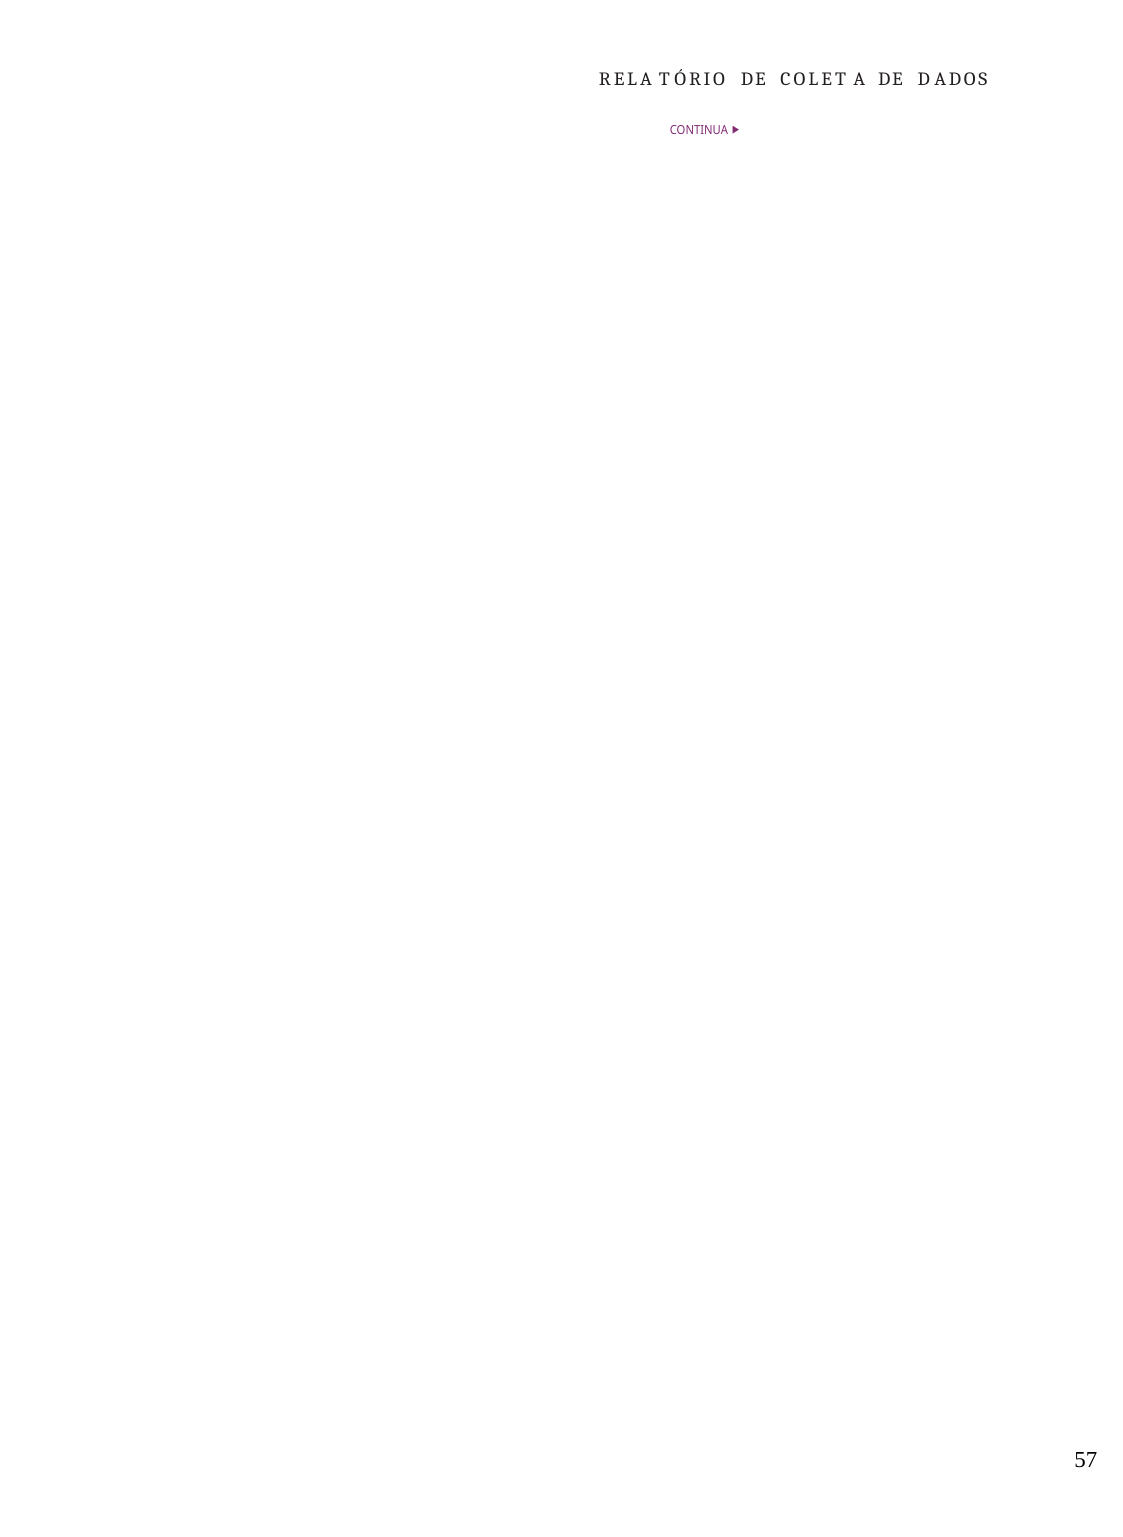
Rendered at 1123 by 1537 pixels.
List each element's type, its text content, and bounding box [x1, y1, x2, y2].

text CONTINUA ⯈ [669, 121, 1075, 138]
